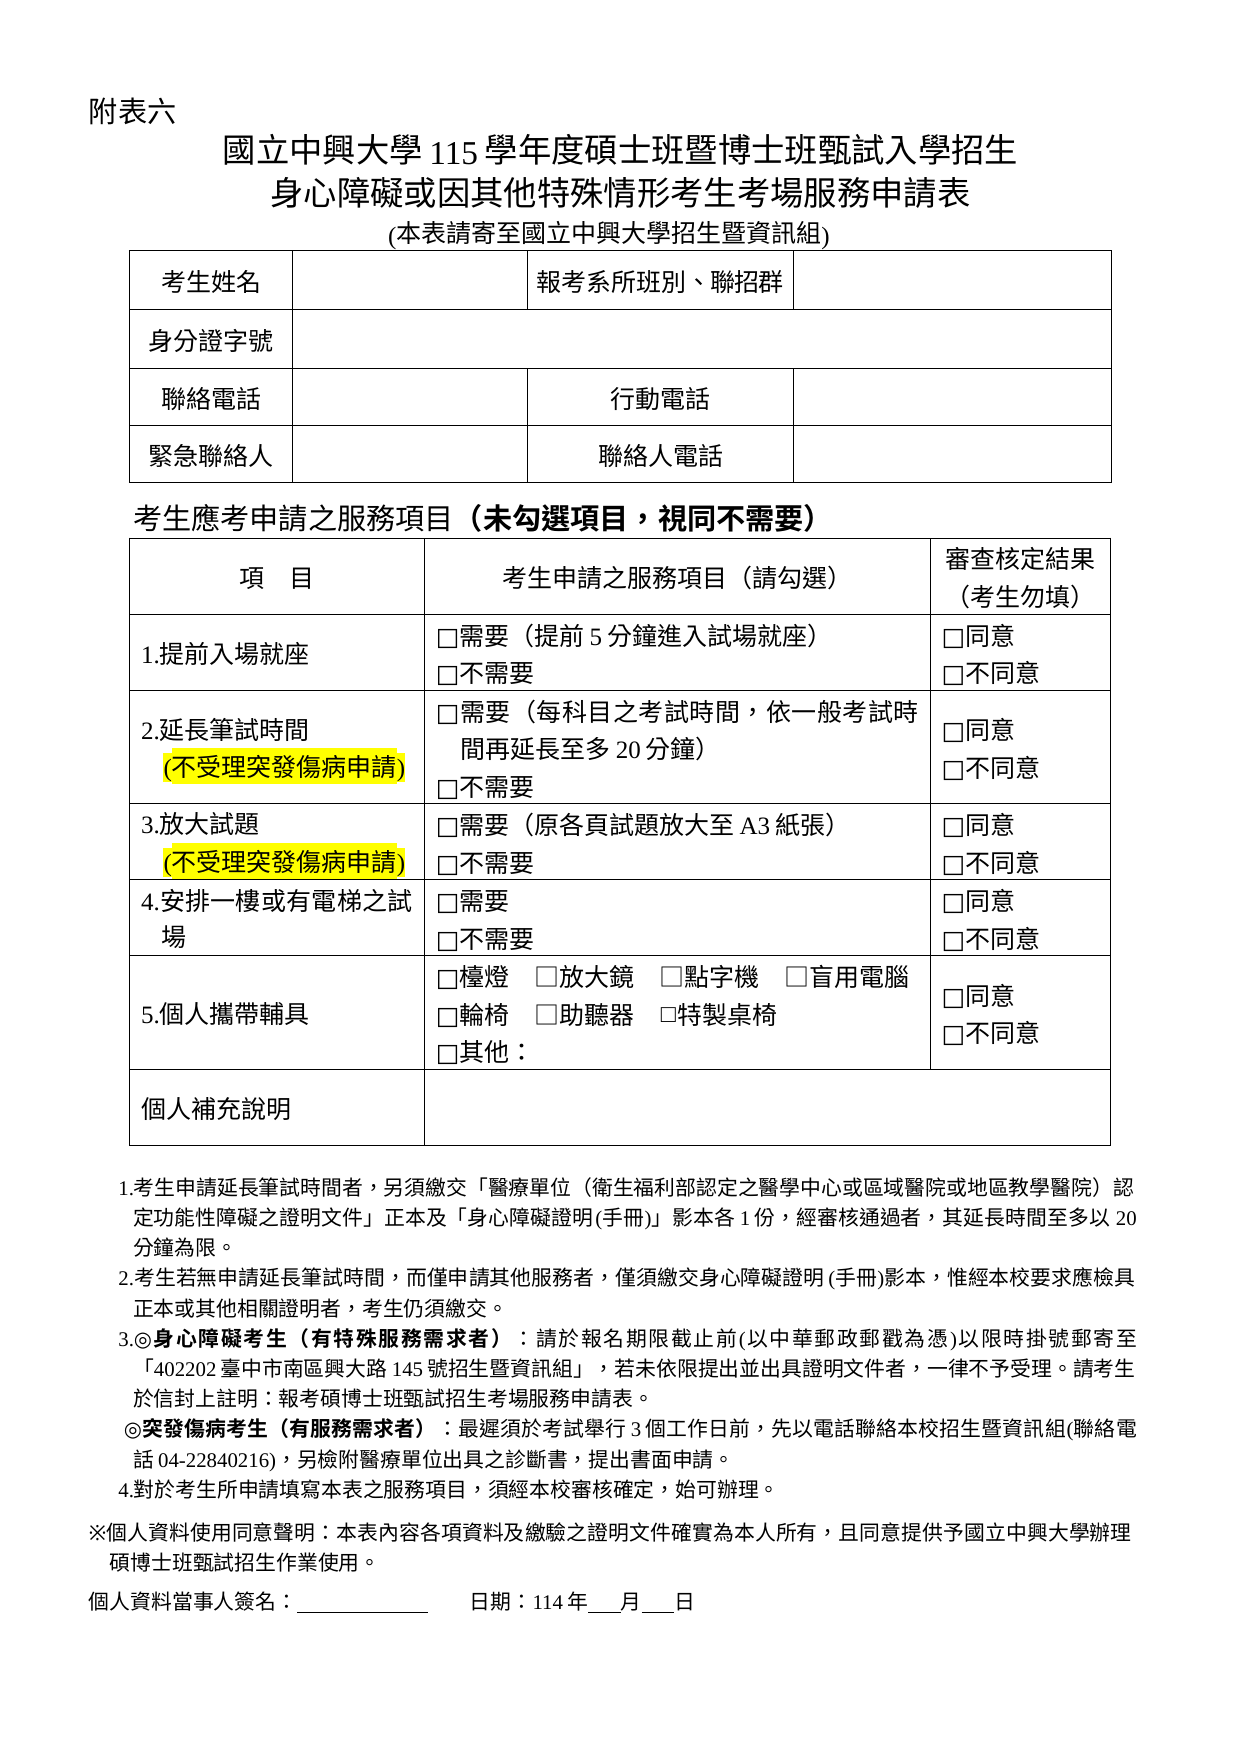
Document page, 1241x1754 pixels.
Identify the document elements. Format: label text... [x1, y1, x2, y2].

table_cell □同意 □不同意 [931, 880, 1110, 955]
text ◎突發傷病考生（有服務需求者）：最遲須於考試舉行3個工作日前，先以電話聯絡本校招生暨資訊組(聯絡電話04-22840216)，另檢附醫療單位出具之診斷書，提出書面申請。 [118, 1413, 1137, 1473]
text 身心障礙或因其他特殊情形考生考場服務申請表 [89, 172, 1152, 214]
table_cell 身分證字號 [130, 310, 292, 368]
text 4.對於考生所申請填寫本表之服務項目，須經本校審核確定，始可辦理。 [118, 1473, 1137, 1503]
text 附表六 [89, 89, 1152, 130]
table_header [794, 251, 1111, 309]
table_cell 5.個人攜帶輔具 [130, 956, 424, 1069]
table_cell [293, 369, 527, 424]
table_header 考生申請之服務項目（請勾選） [425, 539, 930, 614]
text 2.考生若無申請延長筆試時間，而僅申請其他服務者，僅須繳交身心障礙證明(手冊)影本，惟經本校要求應檢具正本或其他相關證明者，考生仍須繳交。 [118, 1262, 1137, 1322]
table_cell 聯絡人電話 [528, 426, 793, 482]
table_cell [293, 310, 1111, 368]
table_header 審查核定結果 （考生勿填） [931, 539, 1110, 614]
table_cell □同意 □不同意 [931, 804, 1110, 879]
text 1.考生申請延長筆試時間者，另須繳交「醫療單位（衛生福利部認定之醫學中心或區域醫院或地區教學醫院）認定功能性障礙之證明文件」正本及「身心障礙證明(手冊)」影本各1份，經審核通過者，其延長時間至多以20分鐘為限。 [118, 1171, 1137, 1262]
table_cell [425, 1070, 1110, 1145]
table_cell 行動電話 [528, 369, 793, 424]
table_cell □需要（提前5分鐘進入試場就座） □不需要 [425, 615, 930, 690]
table_cell 緊急聯絡人 [130, 426, 292, 482]
table_cell □需要 □不需要 [425, 880, 930, 955]
text 考生應考申請之服務項目（未勾選項目，視同不需要） [88, 495, 1152, 538]
text 3.◎身心障礙考生（有特殊服務需求者）：請於報名期限截止前(以中華郵政郵戳為憑)以限時掛號郵寄至「402202臺中市南區興大路145號招生暨資訊組」，若未依限提出並出具證明文件者，一律不予受理。請考生於信封上註明：報考碩博士班甄試招生考場服務申請表。 [118, 1322, 1137, 1413]
table_header 報考系所班別、聯招群 [528, 251, 793, 309]
text 國立中興大學115學年度碩士班暨博士班甄試入學招生 [89, 130, 1152, 172]
table_cell [794, 426, 1111, 482]
table_cell 個人補充說明 [130, 1070, 424, 1145]
table_header 考生姓名 [130, 251, 292, 309]
table_cell 4.安排一樓或有電梯之試場 [130, 880, 424, 955]
table_cell 1.提前入場就座 [130, 615, 424, 690]
table_cell [293, 426, 527, 482]
table_cell □同意 □不同意 [931, 615, 1110, 690]
table_header 項 目 [130, 539, 424, 614]
table_cell □檯燈 □放大鏡 □點字機 □盲用電腦 □輪椅 □助聽器 特製桌椅 □其他： [425, 956, 930, 1069]
table_cell 聯絡電話 [130, 369, 292, 424]
table_cell [794, 369, 1111, 424]
text 個人資料當事人簽名： 日期：114年 月 日 [89, 1576, 1152, 1618]
text ※個人資料使用同意聲明：本表內容各項資料及繳驗之證明文件確實為本人所有，且同意提供予國立中興大學辦理碩博士班甄試招生作業使用。 [89, 1516, 1137, 1576]
table_header [293, 251, 527, 309]
table_cell □同意 □不同意 [931, 691, 1110, 803]
table_cell □需要（原各頁試題放大至A3紙張） □不需要 [425, 804, 930, 879]
table_cell □需要（每科目之考試時間，依一般考試時間再延長至多20分鐘） □不需要 [425, 691, 930, 803]
table_cell 3.放大試題 (不受理突發傷病申請) [130, 804, 424, 879]
table_cell 2.延長筆試時間 (不受理突發傷病申請) [130, 691, 424, 803]
text (本表請寄至國立中興大學招生暨資訊組) [51, 214, 1166, 250]
table_cell □同意 □不同意 [931, 956, 1110, 1069]
